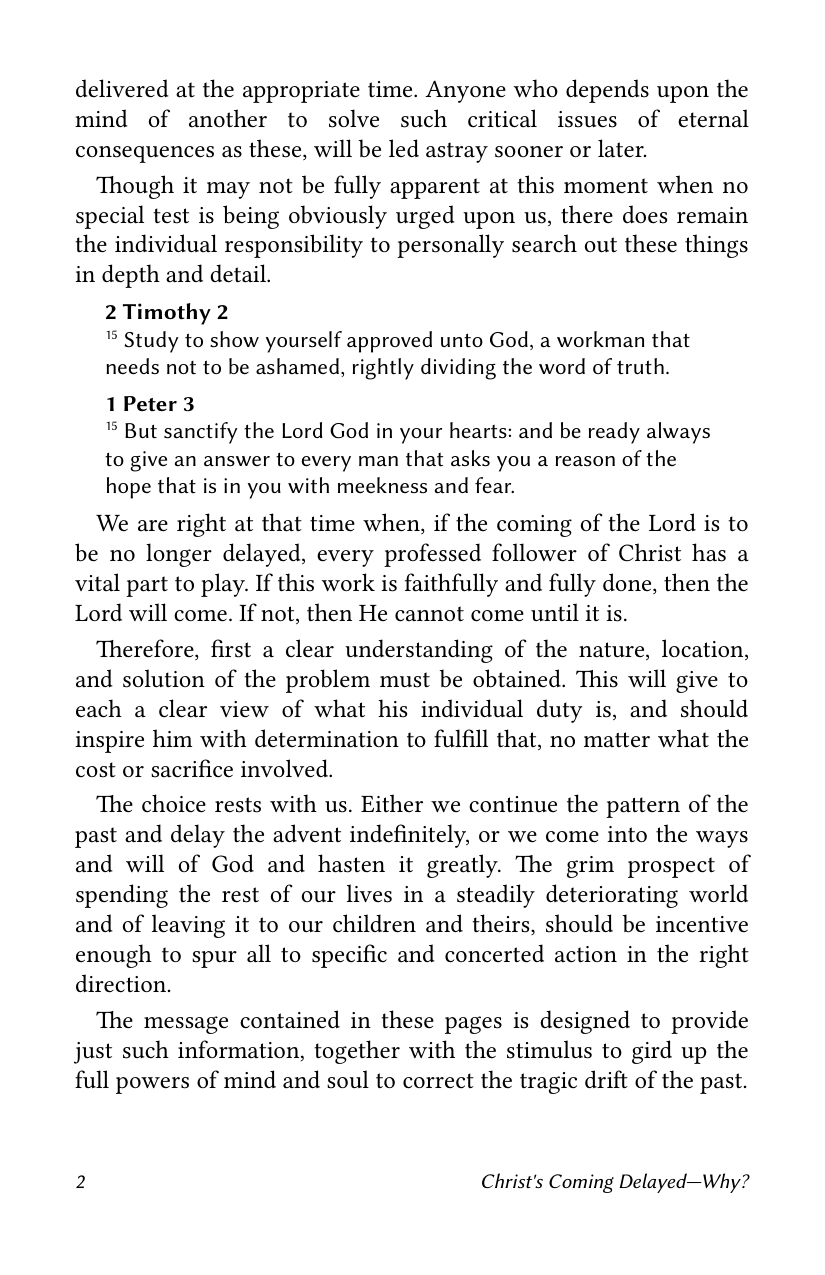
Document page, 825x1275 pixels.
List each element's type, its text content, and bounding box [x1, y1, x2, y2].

text Though it may not be fully apparent at this moment when no special test is being obviously urged upon us, there does remain the individual responsibility to personally search out these things in depth and detail. [75, 171, 750, 289]
text 15 Study to show yourself approved unto God, a workman that needs not to be ashamed, rightly dividing the word of truth. [105, 327, 720, 380]
text The message contained in these pages is designed to provide just such information, together with the stimulus to gird up the full powers of mind and soul to correct the tragic drift of the past. [75, 1006, 750, 1094]
text 2 Timothy 2 [105, 299, 750, 325]
text 15 But sanctify the Lord God in your hearts: and be ready always to give an answer to every man that asks you a reason of the hope that is in you with meekness and fear. [105, 418, 720, 499]
text delivered at the appropriate time. Anyone who depends upon the mind of another to solve such critical issues of eternal consequences as these, will be led astray sooner or later. [75, 75, 750, 163]
text The choice rests with us. Either we continue the pattern of the past and delay the advent indefinitely, or we come into the ways and will of God and hasten it greatly. The grim prospect of spending the rest of our lives in a steadily deteriorating world and of leaving it to our children and theirs, should be incentive enough to spur all to specific and concerted action in the right direction. [75, 791, 750, 998]
text 1 Peter 3 [105, 391, 750, 417]
text We are right at that time when, if the coming of the Lord is to be no longer delayed, every professed follower of Christ has a vital part to play. If this work is faithfully and fully done, then the Lord will come. If not, then He cannot come until it is. [75, 509, 750, 628]
text Therefore, first a clear understanding of the nature, location, and solution of the problem must be obtained. This will give to each a clear view of what his individual duty is, and should inspire him with determination to fulfill that, no matter what the cost or sacrifice involved. [75, 635, 750, 783]
